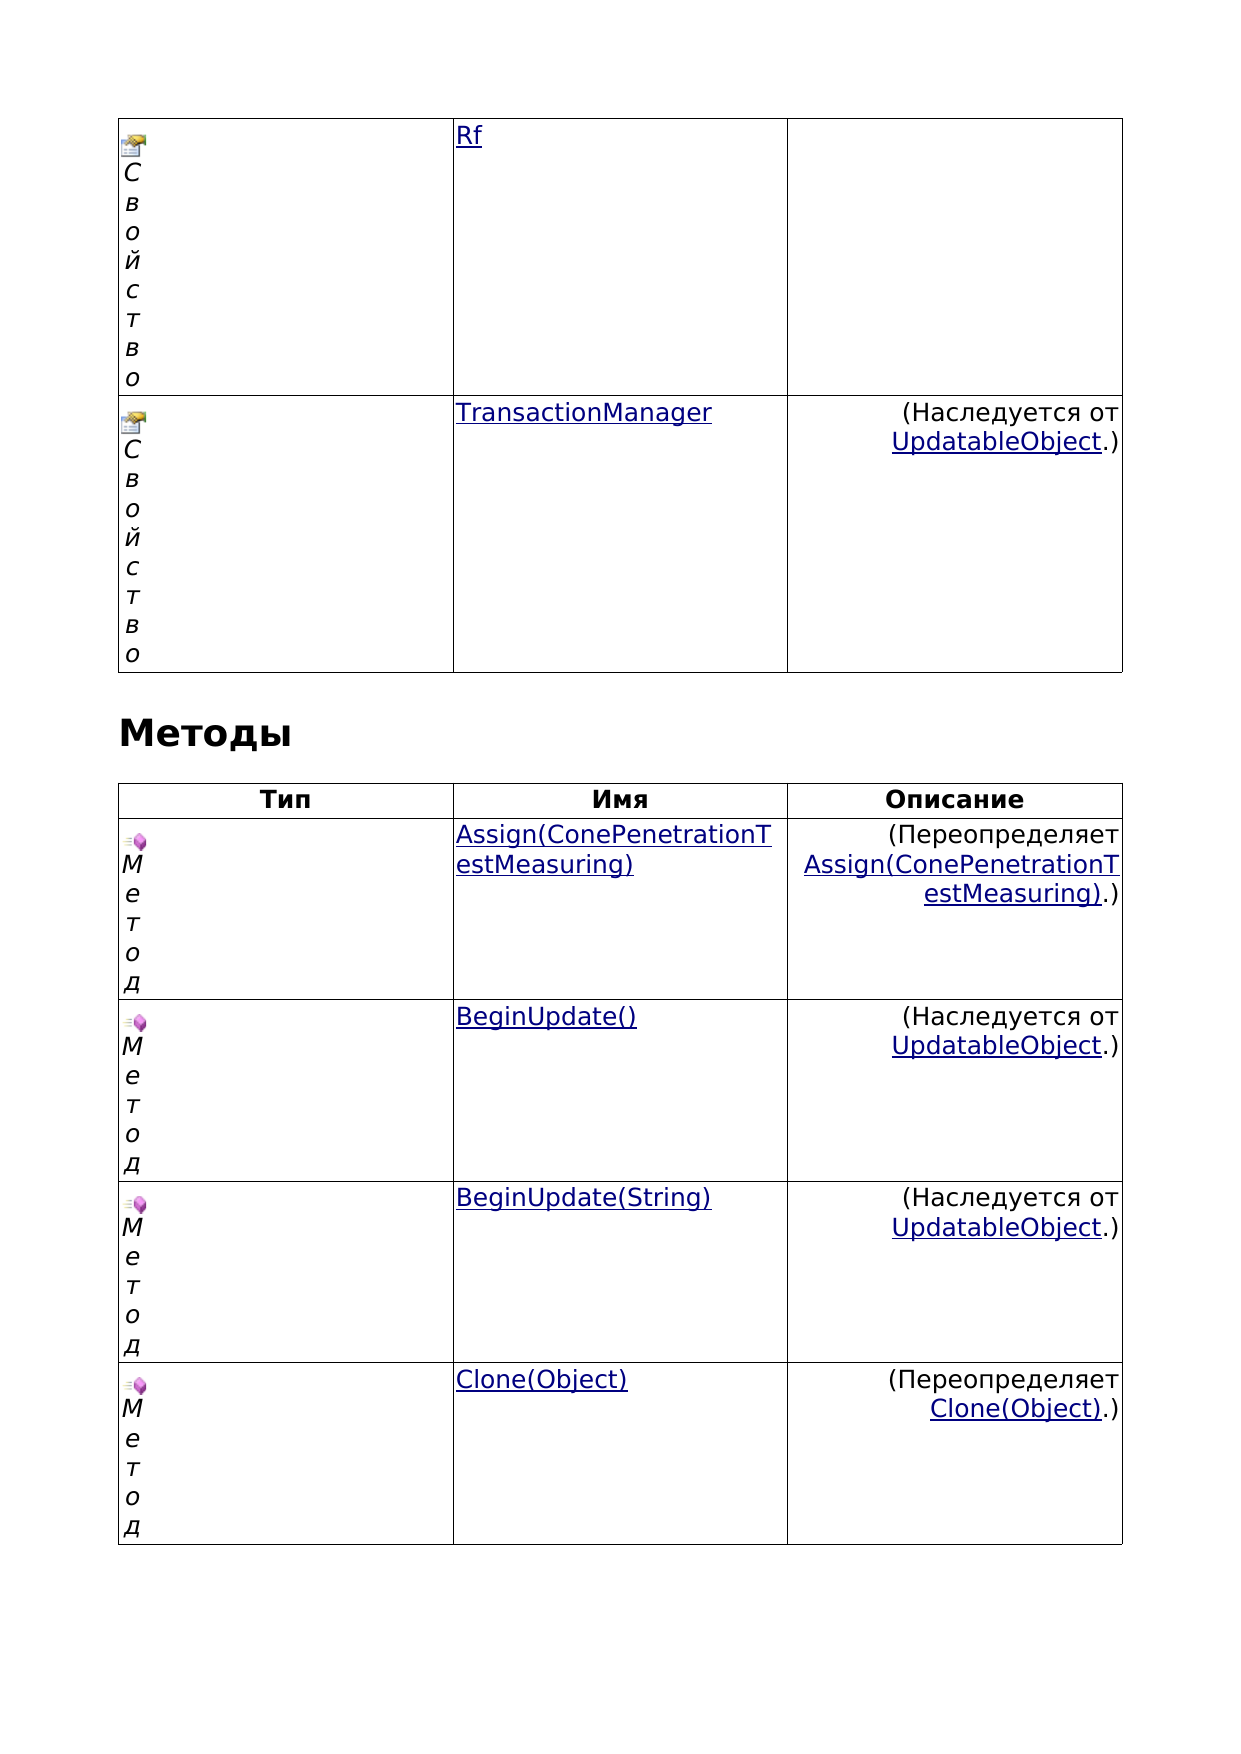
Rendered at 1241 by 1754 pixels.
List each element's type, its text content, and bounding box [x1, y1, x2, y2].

table_cell [119, 1000, 453, 1181]
table_header Имя [454, 784, 787, 818]
table_cell [788, 119, 1122, 395]
picture [121, 1377, 147, 1395]
table_cell TransactionManager [454, 396, 787, 672]
subtitle Методы [118, 712, 1122, 755]
table_header Тип [119, 784, 453, 818]
table_cell [119, 1182, 453, 1362]
picture [121, 1014, 147, 1032]
table_cell Rf [454, 119, 787, 395]
table_cell (Переопределяет Clone(Object).) [788, 1363, 1122, 1543]
table_cell BeginUpdate(String) [454, 1182, 787, 1362]
picture [121, 133, 147, 159]
table_cell (Переопределяет Assign(ConePenetrationTestMeasuring).) [788, 819, 1122, 999]
table_cell (Наследуется от UpdatableObject.) [788, 1182, 1122, 1362]
picture [121, 1196, 147, 1214]
table_cell [119, 1363, 453, 1543]
picture [121, 833, 147, 851]
table_cell BeginUpdate() [454, 1000, 787, 1181]
table_header Описание [788, 784, 1122, 818]
table_cell [119, 819, 453, 999]
table_cell (Наследуется от UpdatableObject.) [788, 396, 1122, 672]
table_cell Assign(ConePenetrationTestMeasuring) [454, 819, 787, 999]
table_cell (Наследуется от UpdatableObject.) [788, 1000, 1122, 1181]
table_cell [119, 119, 453, 395]
table_cell Clone(Object) [454, 1363, 787, 1543]
picture [121, 410, 147, 436]
table_cell [119, 396, 453, 672]
